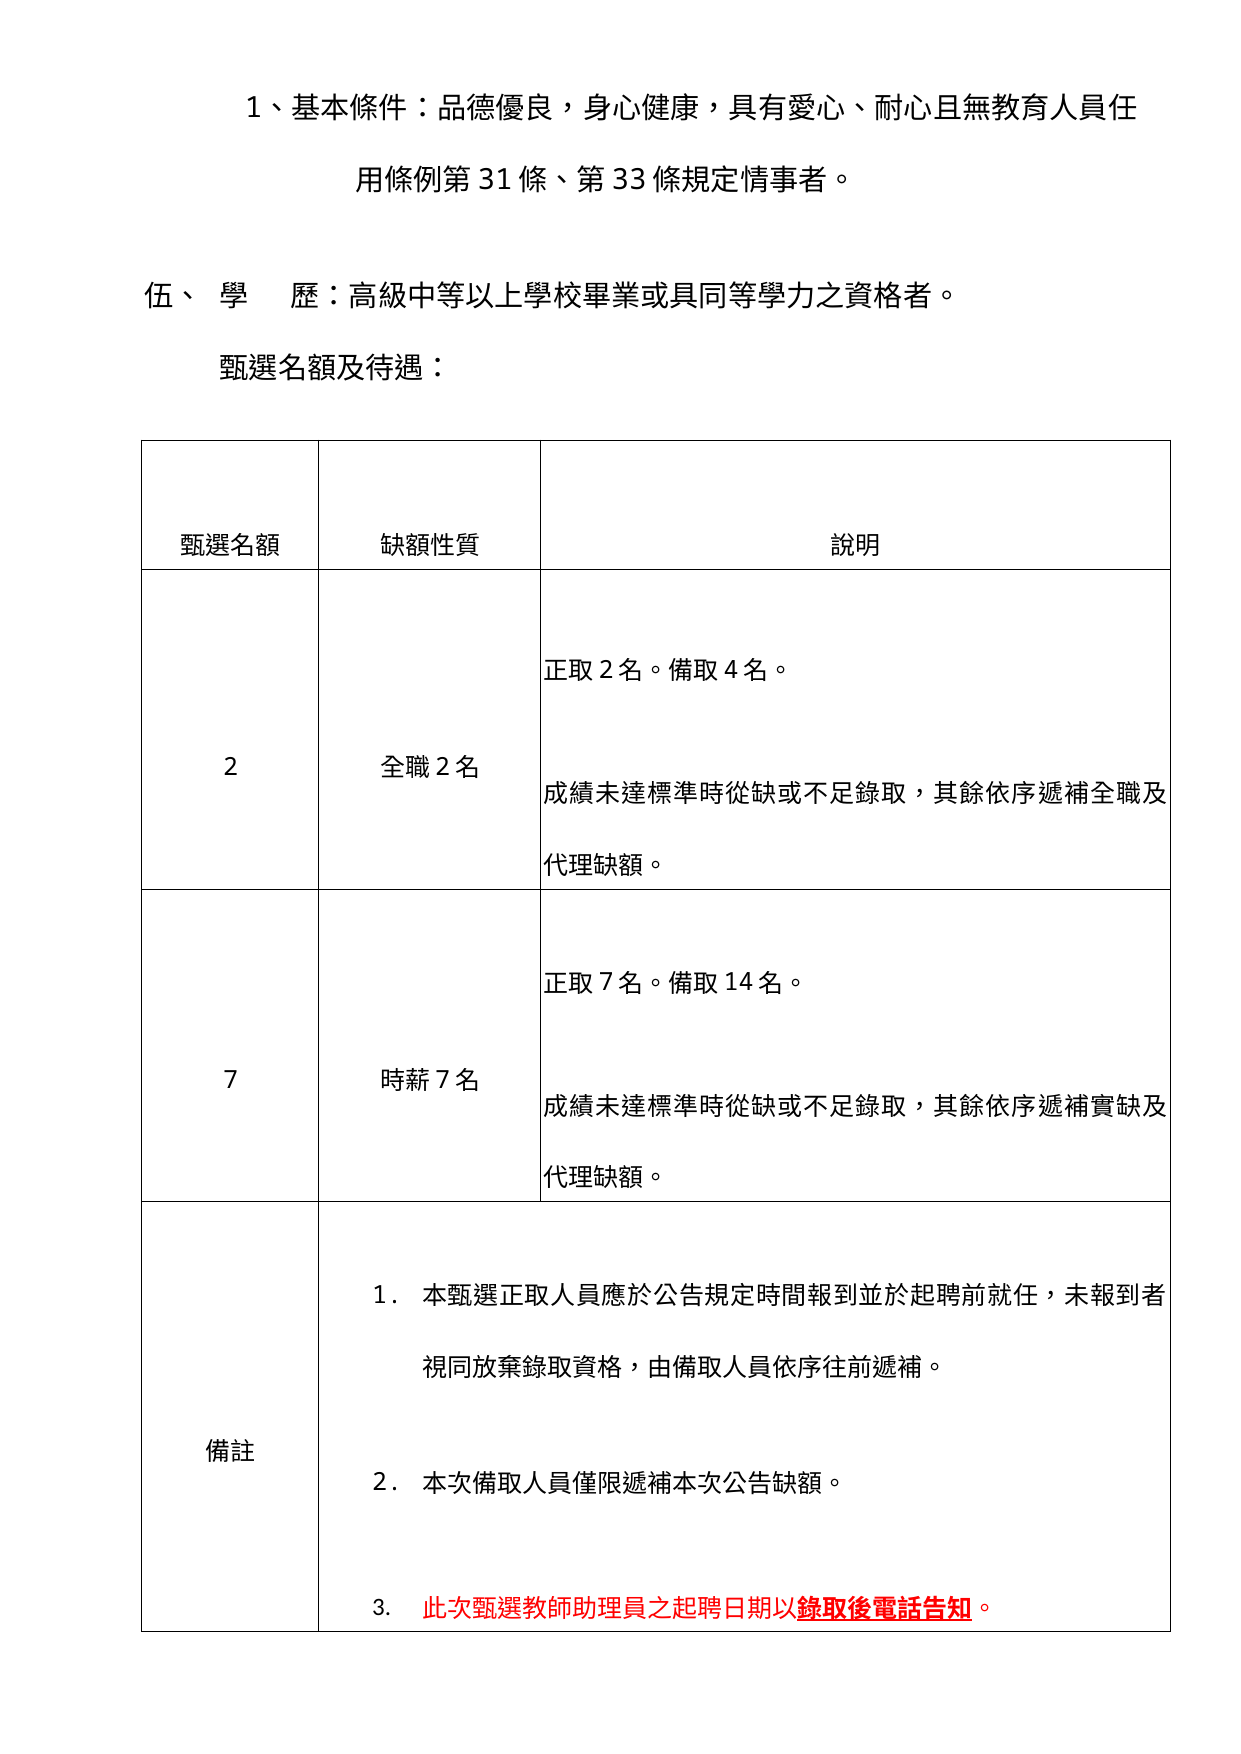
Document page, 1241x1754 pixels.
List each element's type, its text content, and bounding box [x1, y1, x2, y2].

table_cell 正取7名。備取14名。 成績未達標準時從缺或不足錄取，其餘依序遞補實缺及代理缺額。 [541, 890, 1170, 1201]
table_header 缺額性質 [319, 441, 540, 569]
list 學歷：高級中等以上學校畢業或具同等學力之資格者。 甄選名額及待遇： [144, 252, 1165, 386]
list 基本條件：品德優良，身心健康，具有愛心、耐心且無教育人員任用條例第31條、第33條規定情事者。 [244, 64, 1165, 199]
table_header 甄選名額 [142, 441, 318, 569]
table_cell 正取2名。備取4名。 成績未達標準時從缺或不足錄取，其餘依序遞補全職及代理缺額。 [541, 570, 1170, 888]
table_header 說明 [541, 441, 1170, 569]
table_cell 備註 [142, 1202, 318, 1631]
table_cell 全職2名 [319, 570, 540, 888]
table_cell 7 [142, 890, 318, 1201]
table_cell 時薪7名 [319, 890, 540, 1201]
table_cell 2 [142, 570, 318, 888]
table_cell 本甄選正取人員應於公告規定時間報到並於起聘前就任，未報到者視同放棄錄取資格，由備取人員依序往前遞補。 本次備取人員僅限遞補本次公告缺額。 此次甄選教師助理員之起聘日期以錄取後電話告知。 [319, 1202, 1170, 1631]
